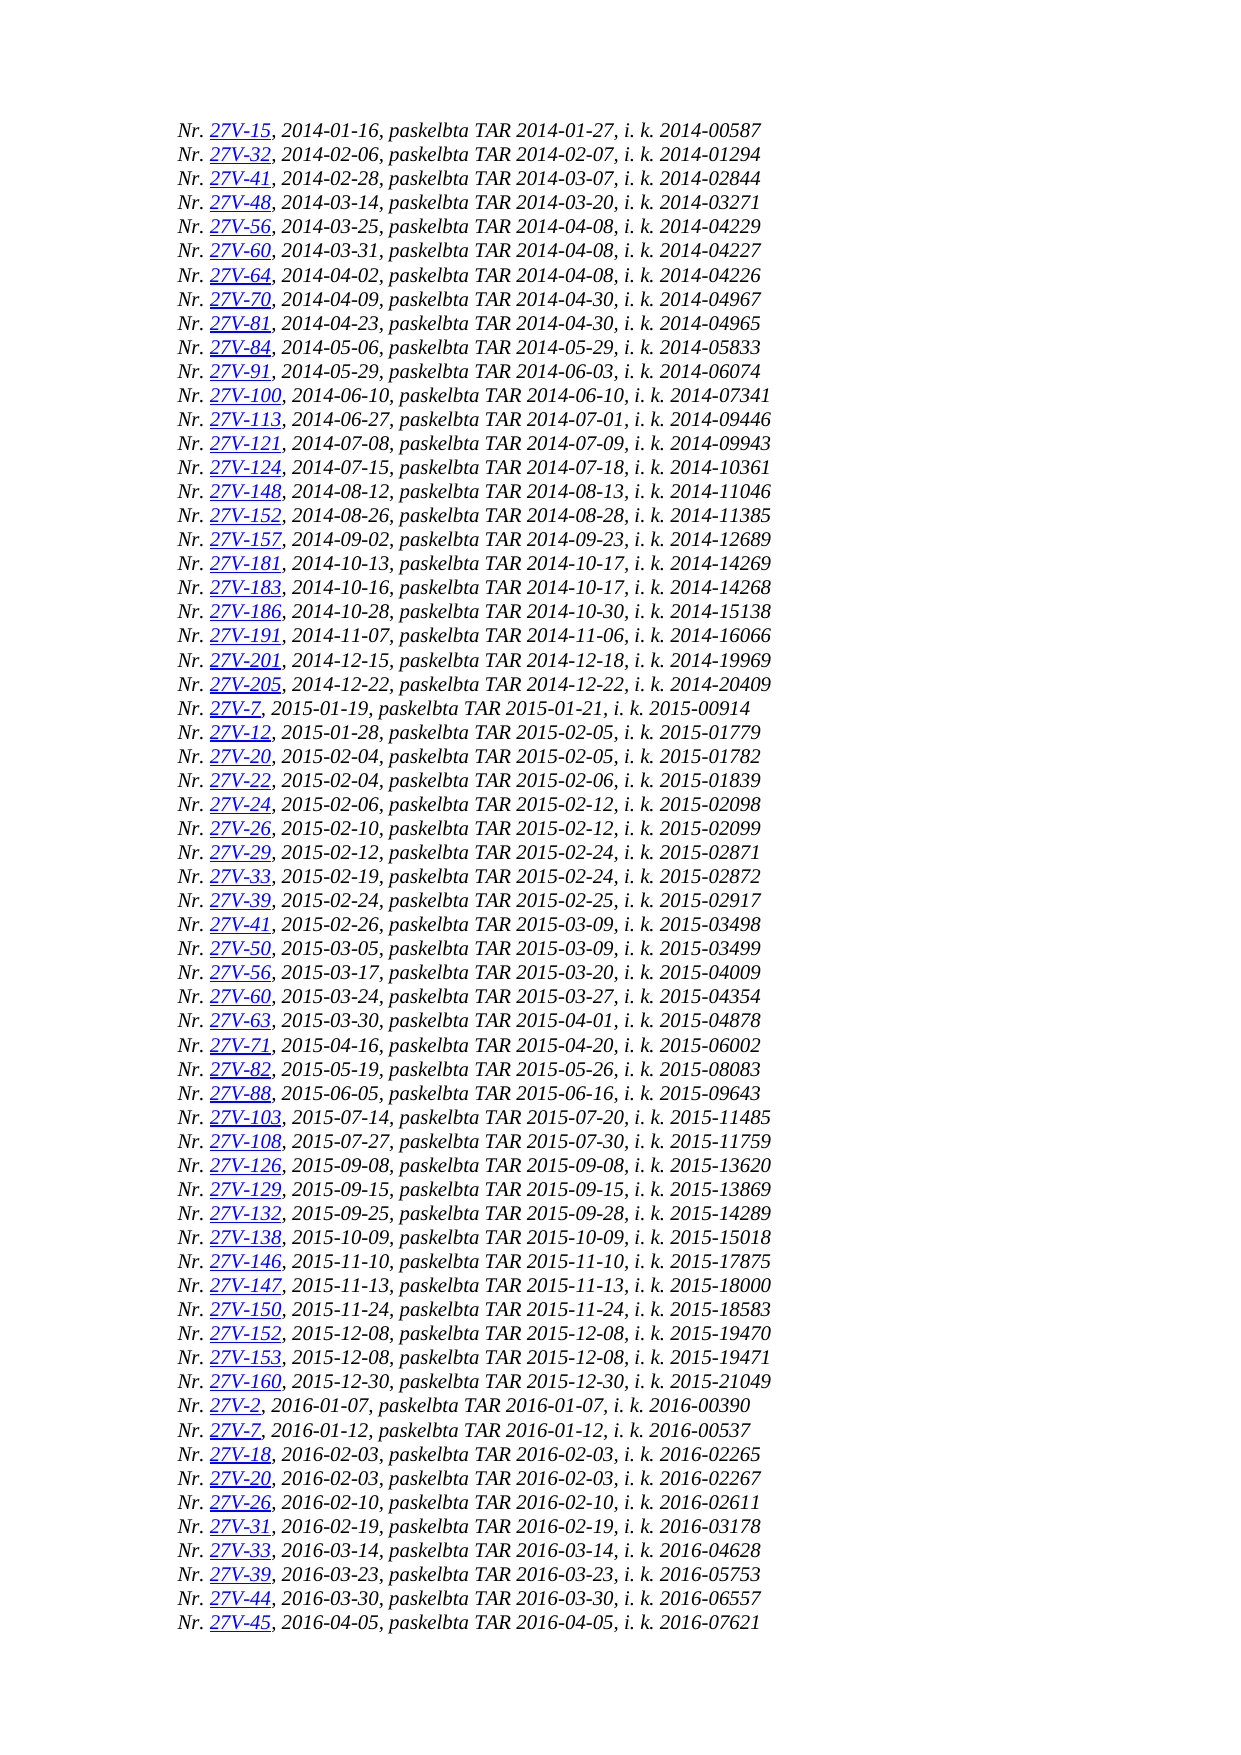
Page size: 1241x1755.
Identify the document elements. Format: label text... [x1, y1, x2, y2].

text Nr. 27V-39, 2015-02-24, paskelbta TAR 2015-02-25, i. k. 2015-02917 [177, 888, 1122, 912]
text Nr. 27V-48, 2014-03-14, paskelbta TAR 2014-03-20, i. k. 2014-03271 [177, 190, 1122, 214]
text Nr. 27V-18, 2016-02-03, paskelbta TAR 2016-02-03, i. k. 2016-02265 [177, 1442, 1122, 1466]
text Nr. 27V-124, 2014-07-15, paskelbta TAR 2014-07-18, i. k. 2014-10361 [177, 455, 1122, 479]
text Nr. 27V-32, 2014-02-06, paskelbta TAR 2014-02-07, i. k. 2014-01294 [177, 142, 1122, 166]
text Nr. 27V-100, 2014-06-10, paskelbta TAR 2014-06-10, i. k. 2014-07341 [177, 383, 1122, 407]
text Nr. 27V-71, 2015-04-16, paskelbta TAR 2015-04-20, i. k. 2015-06002 [177, 1032, 1122, 1057]
text Nr. 27V-186, 2014-10-28, paskelbta TAR 2014-10-30, i. k. 2014-15138 [177, 599, 1122, 623]
text Nr. 27V-20, 2016-02-03, paskelbta TAR 2016-02-03, i. k. 2016-02267 [177, 1466, 1122, 1490]
text Nr. 27V-113, 2014-06-27, paskelbta TAR 2014-07-01, i. k. 2014-09446 [177, 407, 1122, 431]
text Nr. 27V-26, 2016-02-10, paskelbta TAR 2016-02-10, i. k. 2016-02611 [177, 1490, 1122, 1514]
text Nr. 27V-33, 2016-03-14, paskelbta TAR 2016-03-14, i. k. 2016-04628 [177, 1538, 1122, 1562]
text Nr. 27V-26, 2015-02-10, paskelbta TAR 2015-02-12, i. k. 2015-02099 [177, 816, 1122, 840]
text Nr. 27V-91, 2014-05-29, paskelbta TAR 2014-06-03, i. k. 2014-06074 [177, 359, 1122, 383]
text Nr. 27V-29, 2015-02-12, paskelbta TAR 2015-02-24, i. k. 2015-02871 [177, 840, 1122, 864]
text Nr. 27V-60, 2014-03-31, paskelbta TAR 2014-04-08, i. k. 2014-04227 [177, 238, 1122, 262]
text Nr. 27V-22, 2015-02-04, paskelbta TAR 2015-02-06, i. k. 2015-01839 [177, 768, 1122, 792]
text Nr. 27V-70, 2014-04-09, paskelbta TAR 2014-04-30, i. k. 2014-04967 [177, 287, 1122, 311]
text Nr. 27V-205, 2014-12-22, paskelbta TAR 2014-12-22, i. k. 2014-20409 [177, 672, 1122, 696]
text Nr. 27V-12, 2015-01-28, paskelbta TAR 2015-02-05, i. k. 2015-01779 [177, 720, 1122, 744]
text Nr. 27V-24, 2015-02-06, paskelbta TAR 2015-02-12, i. k. 2015-02098 [177, 792, 1122, 816]
text Nr. 27V-129, 2015-09-15, paskelbta TAR 2015-09-15, i. k. 2015-13869 [177, 1177, 1122, 1201]
text Nr. 27V-45, 2016-04-05, paskelbta TAR 2016-04-05, i. k. 2016-07621 [177, 1610, 1122, 1634]
text Nr. 27V-60, 2015-03-24, paskelbta TAR 2015-03-27, i. k. 2015-04354 [177, 984, 1122, 1008]
text Nr. 27V-44, 2016-03-30, paskelbta TAR 2016-03-30, i. k. 2016-06557 [177, 1586, 1122, 1610]
text Nr. 27V-41, 2014-02-28, paskelbta TAR 2014-03-07, i. k. 2014-02844 [177, 166, 1122, 190]
text Nr. 27V-126, 2015-09-08, paskelbta TAR 2015-09-08, i. k. 2015-13620 [177, 1153, 1122, 1177]
text Nr. 27V-152, 2014-08-26, paskelbta TAR 2014-08-28, i. k. 2014-11385 [177, 503, 1122, 527]
text Nr. 27V-56, 2015-03-17, paskelbta TAR 2015-03-20, i. k. 2015-04009 [177, 960, 1122, 984]
text Nr. 27V-31, 2016-02-19, paskelbta TAR 2016-02-19, i. k. 2016-03178 [177, 1514, 1122, 1538]
text Nr. 27V-152, 2015-12-08, paskelbta TAR 2015-12-08, i. k. 2015-19470 [177, 1321, 1122, 1345]
text Nr. 27V-33, 2015-02-19, paskelbta TAR 2015-02-24, i. k. 2015-02872 [177, 864, 1122, 888]
text Nr. 27V-64, 2014-04-02, paskelbta TAR 2014-04-08, i. k. 2014-04226 [177, 262, 1122, 287]
text Nr. 27V-2, 2016-01-07, paskelbta TAR 2016-01-07, i. k. 2016-00390 [177, 1393, 1122, 1417]
text Nr. 27V-41, 2015-02-26, paskelbta TAR 2015-03-09, i. k. 2015-03498 [177, 912, 1122, 936]
text Nr. 27V-132, 2015-09-25, paskelbta TAR 2015-09-28, i. k. 2015-14289 [177, 1201, 1122, 1225]
text Nr. 27V-63, 2015-03-30, paskelbta TAR 2015-04-01, i. k. 2015-04878 [177, 1008, 1122, 1032]
text Nr. 27V-103, 2015-07-14, paskelbta TAR 2015-07-20, i. k. 2015-11485 [177, 1105, 1122, 1129]
text Nr. 27V-84, 2014-05-06, paskelbta TAR 2014-05-29, i. k. 2014-05833 [177, 335, 1122, 359]
text Nr. 27V-81, 2014-04-23, paskelbta TAR 2014-04-30, i. k. 2014-04965 [177, 311, 1122, 335]
text Nr. 27V-39, 2016-03-23, paskelbta TAR 2016-03-23, i. k. 2016-05753 [177, 1562, 1122, 1586]
text Nr. 27V-88, 2015-06-05, paskelbta TAR 2015-06-16, i. k. 2015-09643 [177, 1081, 1122, 1105]
text Nr. 27V-201, 2014-12-15, paskelbta TAR 2014-12-18, i. k. 2014-19969 [177, 647, 1122, 672]
text Nr. 27V-150, 2015-11-24, paskelbta TAR 2015-11-24, i. k. 2015-18583 [177, 1297, 1122, 1321]
text Nr. 27V-121, 2014-07-08, paskelbta TAR 2014-07-09, i. k. 2014-09943 [177, 431, 1122, 455]
text Nr. 27V-7, 2016-01-12, paskelbta TAR 2016-01-12, i. k. 2016-00537 [177, 1417, 1122, 1442]
text Nr. 27V-147, 2015-11-13, paskelbta TAR 2015-11-13, i. k. 2015-18000 [177, 1273, 1122, 1297]
text Nr. 27V-157, 2014-09-02, paskelbta TAR 2014-09-23, i. k. 2014-12689 [177, 527, 1122, 551]
text Nr. 27V-191, 2014-11-07, paskelbta TAR 2014-11-06, i. k. 2014-16066 [177, 623, 1122, 647]
text Nr. 27V-138, 2015-10-09, paskelbta TAR 2015-10-09, i. k. 2015-15018 [177, 1225, 1122, 1249]
text Nr. 27V-50, 2015-03-05, paskelbta TAR 2015-03-09, i. k. 2015-03499 [177, 936, 1122, 960]
text Nr. 27V-108, 2015-07-27, paskelbta TAR 2015-07-30, i. k. 2015-11759 [177, 1129, 1122, 1153]
text Nr. 27V-56, 2014-03-25, paskelbta TAR 2014-04-08, i. k. 2014-04229 [177, 214, 1122, 238]
text Nr. 27V-153, 2015-12-08, paskelbta TAR 2015-12-08, i. k. 2015-19471 [177, 1345, 1122, 1369]
text Nr. 27V-181, 2014-10-13, paskelbta TAR 2014-10-17, i. k. 2014-14269 [177, 551, 1122, 575]
text Nr. 27V-146, 2015-11-10, paskelbta TAR 2015-11-10, i. k. 2015-17875 [177, 1249, 1122, 1273]
text Nr. 27V-82, 2015-05-19, paskelbta TAR 2015-05-26, i. k. 2015-08083 [177, 1057, 1122, 1081]
text Nr. 27V-148, 2014-08-12, paskelbta TAR 2014-08-13, i. k. 2014-11046 [177, 479, 1122, 503]
text Nr. 27V-160, 2015-12-30, paskelbta TAR 2015-12-30, i. k. 2015-21049 [177, 1369, 1122, 1393]
text Nr. 27V-20, 2015-02-04, paskelbta TAR 2015-02-05, i. k. 2015-01782 [177, 744, 1122, 768]
text Nr. 27V-183, 2014-10-16, paskelbta TAR 2014-10-17, i. k. 2014-14268 [177, 575, 1122, 599]
text Nr. 27V-7, 2015-01-19, paskelbta TAR 2015-01-21, i. k. 2015-00914 [177, 696, 1122, 720]
text Nr. 27V-15, 2014-01-16, paskelbta TAR 2014-01-27, i. k. 2014-00587 [177, 118, 1122, 142]
